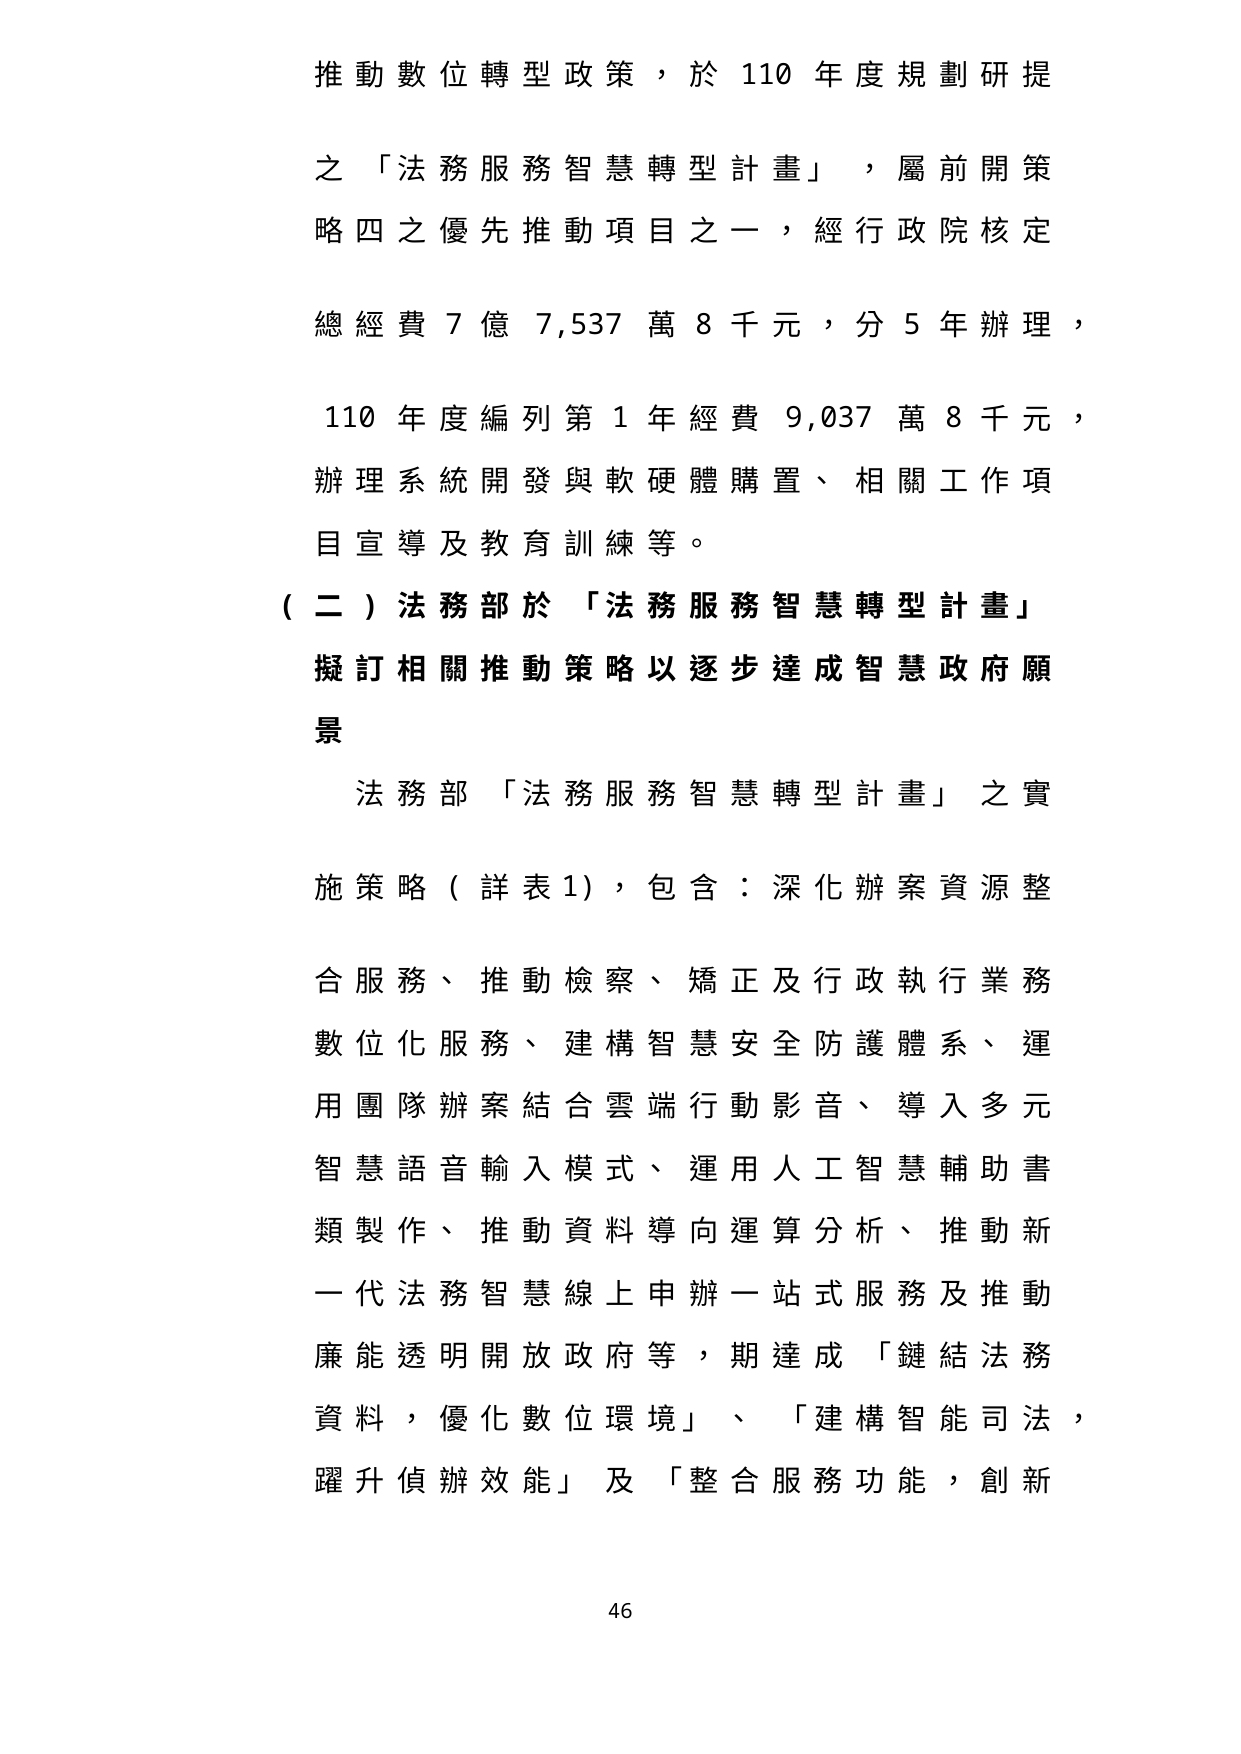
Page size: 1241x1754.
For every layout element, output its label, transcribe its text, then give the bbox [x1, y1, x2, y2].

text 行政院於109年8月3日核定國家發展委員會規劃之「服務型智慧政府2.0推動計畫」(110年至114年)，由該會統籌各部會執行，以達成「加速資料釋出，驅動資料再利用」、「活用民生資料，開創施政新視野」及「連結科技應用、創新服務新紀元」3項計畫目標，並規劃4項推動策略；其中「策略四、深化新興科技應用之智慧服務」係為推動政府機關善用網路身分識別及T-Road打造安全、便利之政府數位服務，透過跨機關資料串聯方式與設計思考(Design Thinking)模式，設計政府業務流程以及數位服務操作介面，並積極採用人工智慧應用加強為民服務模式，以區塊鏈技術強化人民信賴感，提供更佳之服務體驗，持續深化我國MyData個人資料自主運用機制。法務部為持續配合政府推動數位轉型政策，於110年度規劃研提之「法務服務智慧轉型計畫」，屬前開策略四之優先推動項目之一，經行政院核定總經費7億7,537萬8千元，分5年辦理，110年度編列第1年經費9,037萬8千元，辦理系統開發與軟硬體購置、相關工作項目宣導及教育訓練等。 [271, 0, 1058, 562]
text (二)法務部於「法務服務智慧轉型計畫」擬訂相關推動策略以逐步達成智慧政府願景 [242, 562, 1058, 750]
text 法務部「法務服務智慧轉型計畫」之實施策略(詳表1)，包含：深化辦案資源整合服務、推動檢察、矯正及行政執行業務數位化服務、建構智慧安全防護體系、運用團隊辦案結合雲端行動影音、導入多元智慧語音輸入模式、運用人工智慧輔助書類製作、推動資料導向運算分析、推動新一代法務智慧線上申辦一站式服務及推動廉能透明開放政府等，期達成「鏈結法務資料，優化數位環境」、「建構智能司法，躍升偵辦效能」及「整合服務功能，創新智慧服務」3大目標，實現「智慧科技、便捷系統、綠能雲端、資安守護」之智慧政府願景。 [271, 750, 1058, 1500]
